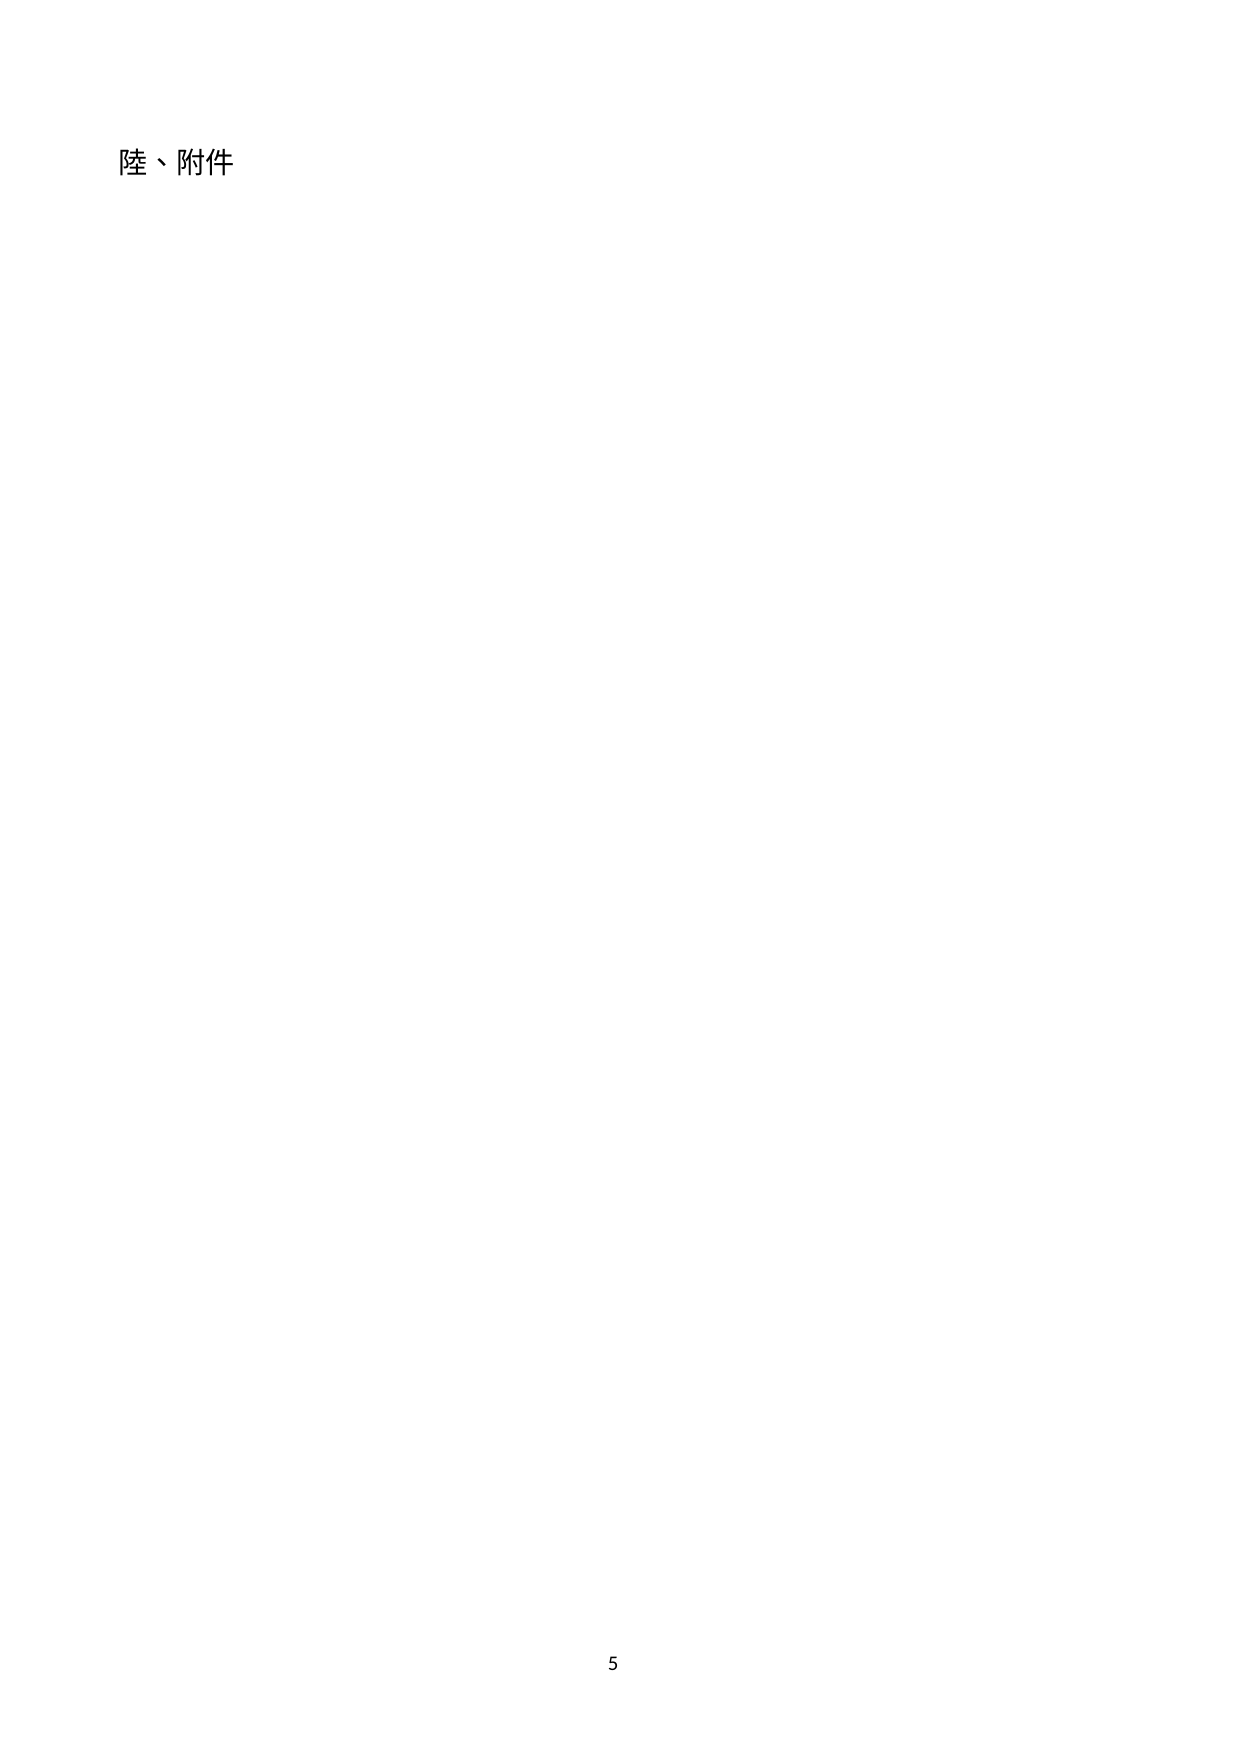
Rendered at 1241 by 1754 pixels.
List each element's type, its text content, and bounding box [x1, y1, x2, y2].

text 陸、附件 [118, 119, 1107, 182]
